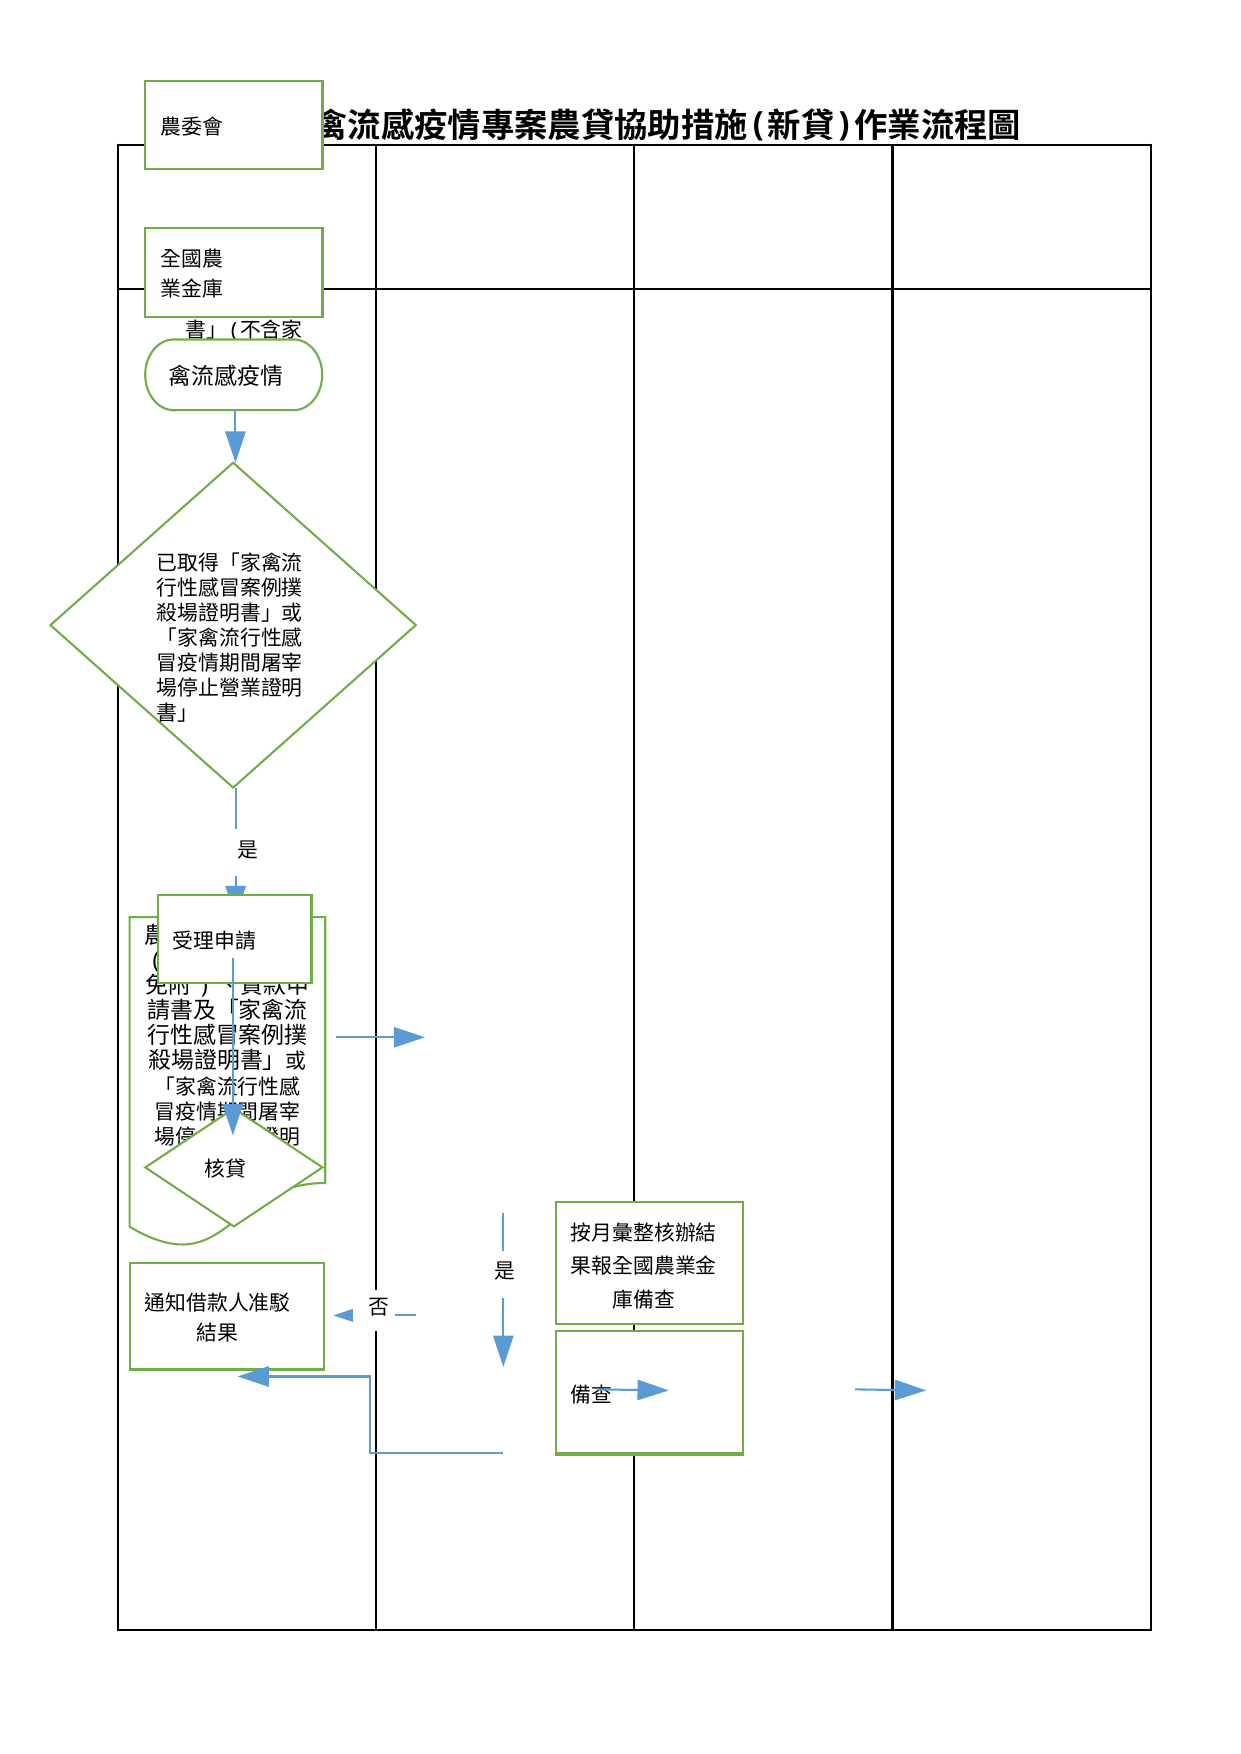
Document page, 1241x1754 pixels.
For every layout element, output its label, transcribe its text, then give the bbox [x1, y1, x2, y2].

table_header 因應禽流感疫情專案農貸協助措施(新貸)作業流程圖 [324, 81, 1151, 143]
table_cell [635, 146, 891, 287]
table_cell [119, 290, 234, 561]
table_cell [377, 290, 633, 1629]
table_cell [236, 290, 375, 586]
table_header 因應禽流感疫情專案農貸協助措施(新貸)作業流程圖 [118, 81, 144, 143]
table_cell [119, 664, 375, 1629]
table_cell [635, 290, 891, 1629]
table_cell [119, 146, 375, 287]
table_cell [894, 290, 1150, 1629]
table_cell [377, 146, 633, 287]
table_cell [894, 146, 1150, 287]
